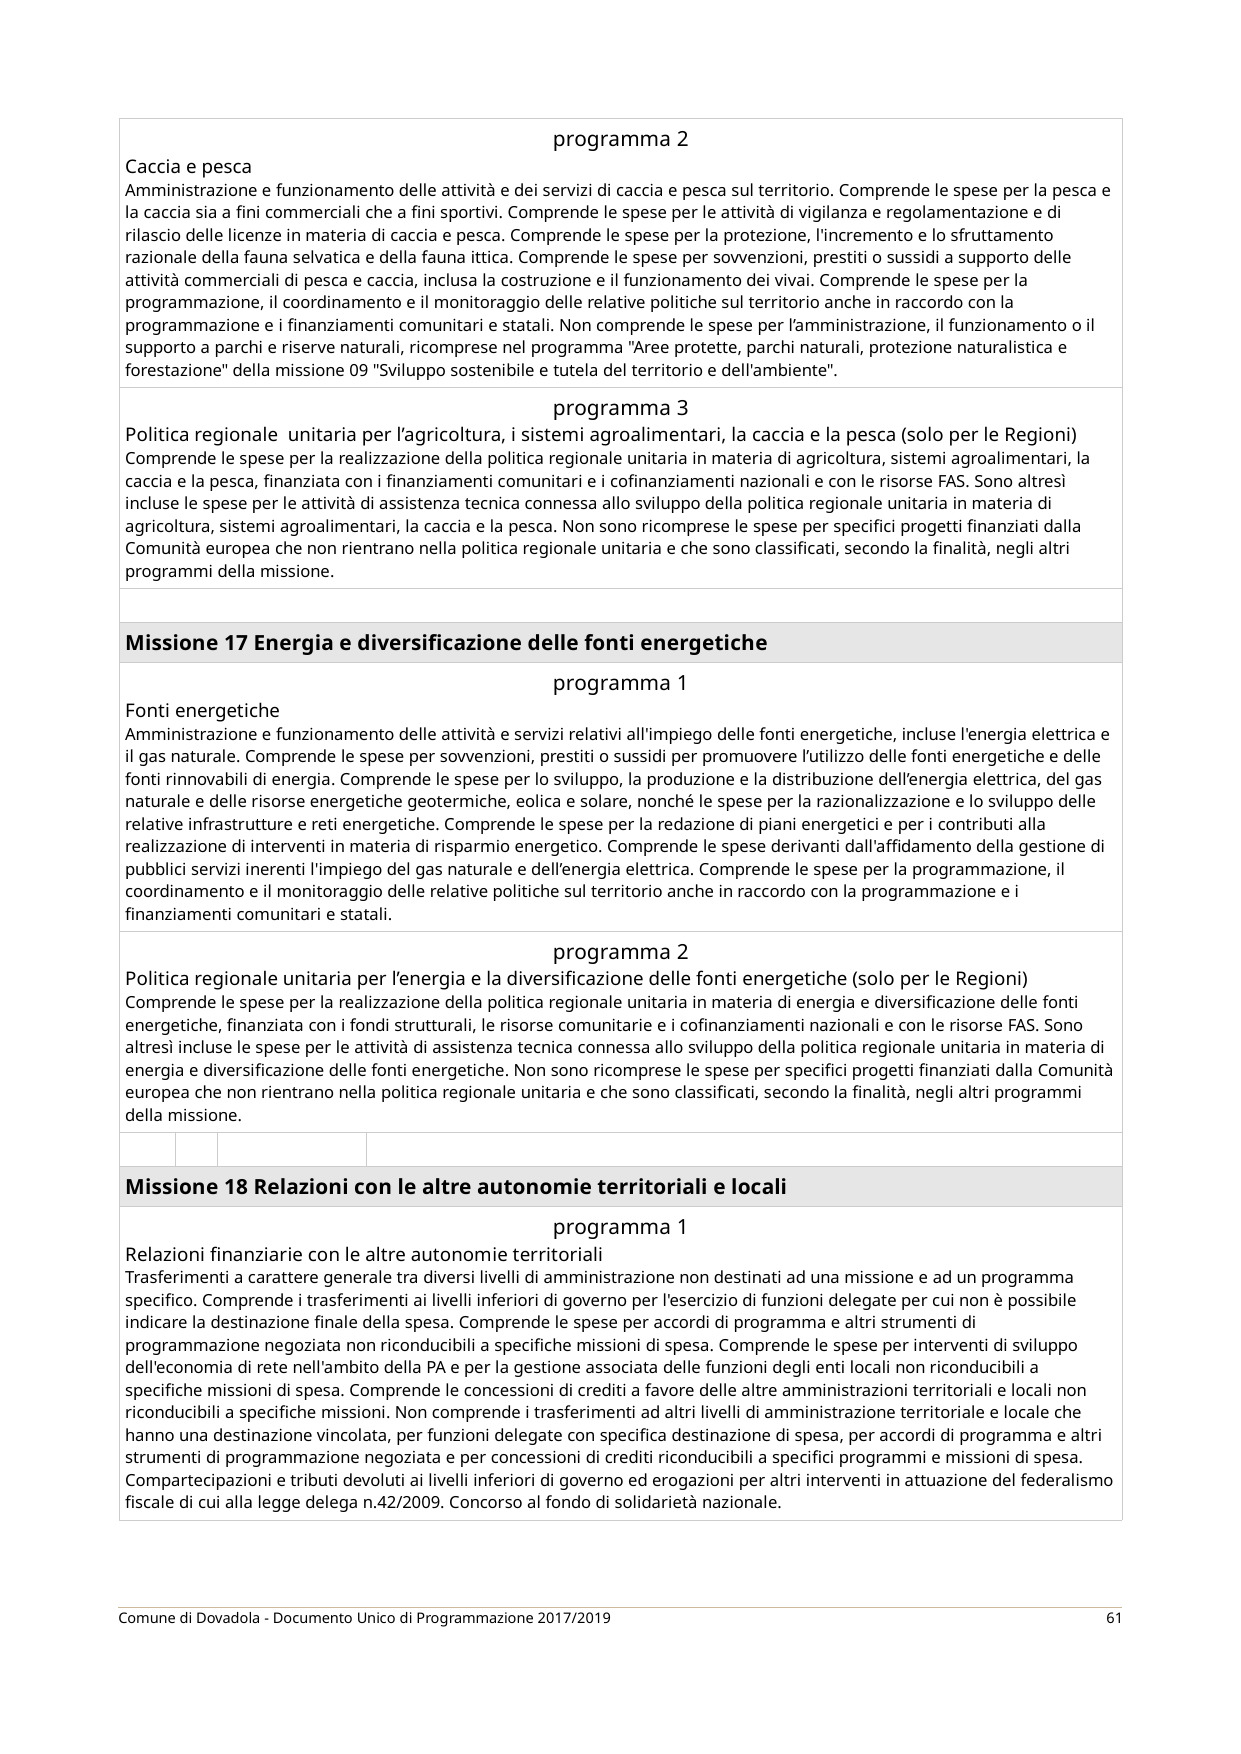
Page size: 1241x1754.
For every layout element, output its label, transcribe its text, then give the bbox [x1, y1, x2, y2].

table_cell programma 1 Relazioni finanziarie con le altre autonomie territoriali Trasferimenti a carattere generale tra diversi livelli di amministrazione non destinati ad una missione e ad un programma specifico. Comprende i trasferimenti ai livelli inferiori di governo per l'esercizio di funzioni delegate per cui non è possibile indicare la destinazione finale della spesa. Comprende le spese per accordi di programma e altri strumenti di programmazione negoziata non riconducibili a specifiche missioni di spesa. Comprende le spese per interventi di sviluppo dell'economia di rete nell'ambito della PA e per la gestione associata delle funzioni degli enti locali non riconducibili a specifiche missioni di spesa. Comprende le concessioni di crediti a favore delle altre amministrazioni territoriali e locali non riconducibili a specifiche missioni. Non comprende i trasferimenti ad altri livelli di amministrazione territoriale e locale che hanno una destinazione vincolata, per funzioni delegate con specifica destinazione di spesa, per accordi di programma e altri strumenti di programmazione negoziata e per concessioni di crediti riconducibili a specifici programmi e missioni di spesa. Compartecipazioni e tributi devoluti ai livelli inferiori di governo ed erogazioni per altri interventi in attuazione del federalismo fiscale di cui alla legge delega n.42/2009. Concorso al fondo di solidarietà nazionale. [120, 1207, 1122, 1520]
table_cell [120, 1133, 175, 1166]
table_cell programma 3 Politica regionale unitaria per l’agricoltura, i sistemi agroalimentari, la caccia e la pesca (solo per le Regioni) Comprende le spese per la realizzazione della politica regionale unitaria in materia di agricoltura, sistemi agroalimentari, la caccia e la pesca, finanziata con i finanziamenti comunitari e i cofinanziamenti nazionali e con le risorse FAS. Sono altresì incluse le spese per le attività di assistenza tecnica connessa allo sviluppo della politica regionale unitaria in materia di agricoltura, sistemi agroalimentari, la caccia e la pesca. Non sono ricomprese le spese per specifici progetti finanziati dalla Comunità europea che non rientrano nella politica regionale unitaria e che sono classificati, secondo la finalità, negli altri programmi della missione. [120, 388, 1122, 588]
table_cell Missione 18 Relazioni con le altre autonomie territoriali e locali [120, 1167, 1122, 1206]
table_cell programma 1 Fonti energetiche Amministrazione e funzionamento delle attività e servizi relativi all'impiego delle fonti energetiche, incluse l'energia elettrica e il gas naturale. Comprende le spese per sovvenzioni, prestiti o sussidi per promuovere l’utilizzo delle fonti energetiche e delle fonti rinnovabili di energia. Comprende le spese per lo sviluppo, la produzione e la distribuzione dell’energia elettrica, del gas naturale e delle risorse energetiche geotermiche, eolica e solare, nonché le spese per la razionalizzazione e lo sviluppo delle relative infrastrutture e reti energetiche. Comprende le spese per la redazione di piani energetici e per i contributi alla realizzazione di interventi in materia di risparmio energetico. Comprende le spese derivanti dall'affidamento della gestione di pubblici servizi inerenti l'impiego del gas naturale e dell’energia elettrica. Comprende le spese per la programmazione, il coordinamento e il monitoraggio delle relative politiche sul territorio anche in raccordo con la programmazione e i finanziamenti comunitari e statali. [120, 663, 1122, 931]
table_cell [218, 1133, 366, 1166]
table_cell [176, 1133, 217, 1166]
table_cell programma 2 Politica regionale unitaria per l’energia e la diversificazione delle fonti energetiche (solo per le Regioni) Comprende le spese per la realizzazione della politica regionale unitaria in materia di energia e diversificazione delle fonti energetiche, finanziata con i fondi strutturali, le risorse comunitarie e i cofinanziamenti nazionali e con le risorse FAS. Sono altresì incluse le spese per le attività di assistenza tecnica connessa allo sviluppo della politica regionale unitaria in materia di energia e diversificazione delle fonti energetiche. Non sono ricomprese le spese per specifici progetti finanziati dalla Comunità europea che non rientrano nella politica regionale unitaria e che sono classificati, secondo la finalità, negli altri programmi della missione. [120, 932, 1122, 1132]
table_cell Missione 17 Energia e diversificazione delle fonti energetiche [120, 623, 1122, 662]
table_cell [367, 1133, 1122, 1166]
table_cell programma 2 Caccia e pesca Amministrazione e funzionamento delle attività e dei servizi di caccia e pesca sul territorio. Comprende le spese per la pesca e la caccia sia a fini commerciali che a fini sportivi. Comprende le spese per le attività di vigilanza e regolamentazione e di rilascio delle licenze in materia di caccia e pesca. Comprende le spese per la protezione, l'incremento e lo sfruttamento razionale della fauna selvatica e della fauna ittica. Comprende le spese per sovvenzioni, prestiti o sussidi a supporto delle attività commerciali di pesca e caccia, inclusa la costruzione e il funzionamento dei vivai. Comprende le spese per la programmazione, il coordinamento e il monitoraggio delle relative politiche sul territorio anche in raccordo con la programmazione e i finanziamenti comunitari e statali. Non comprende le spese per l’amministrazione, il funzionamento o il supporto a parchi e riserve naturali, ricomprese nel programma "Aree protette, parchi naturali, protezione naturalistica e forestazione" della missione 09 "Sviluppo sostenibile e tutela del territorio e dell'ambiente". [120, 119, 1122, 387]
table_cell [120, 589, 1122, 622]
